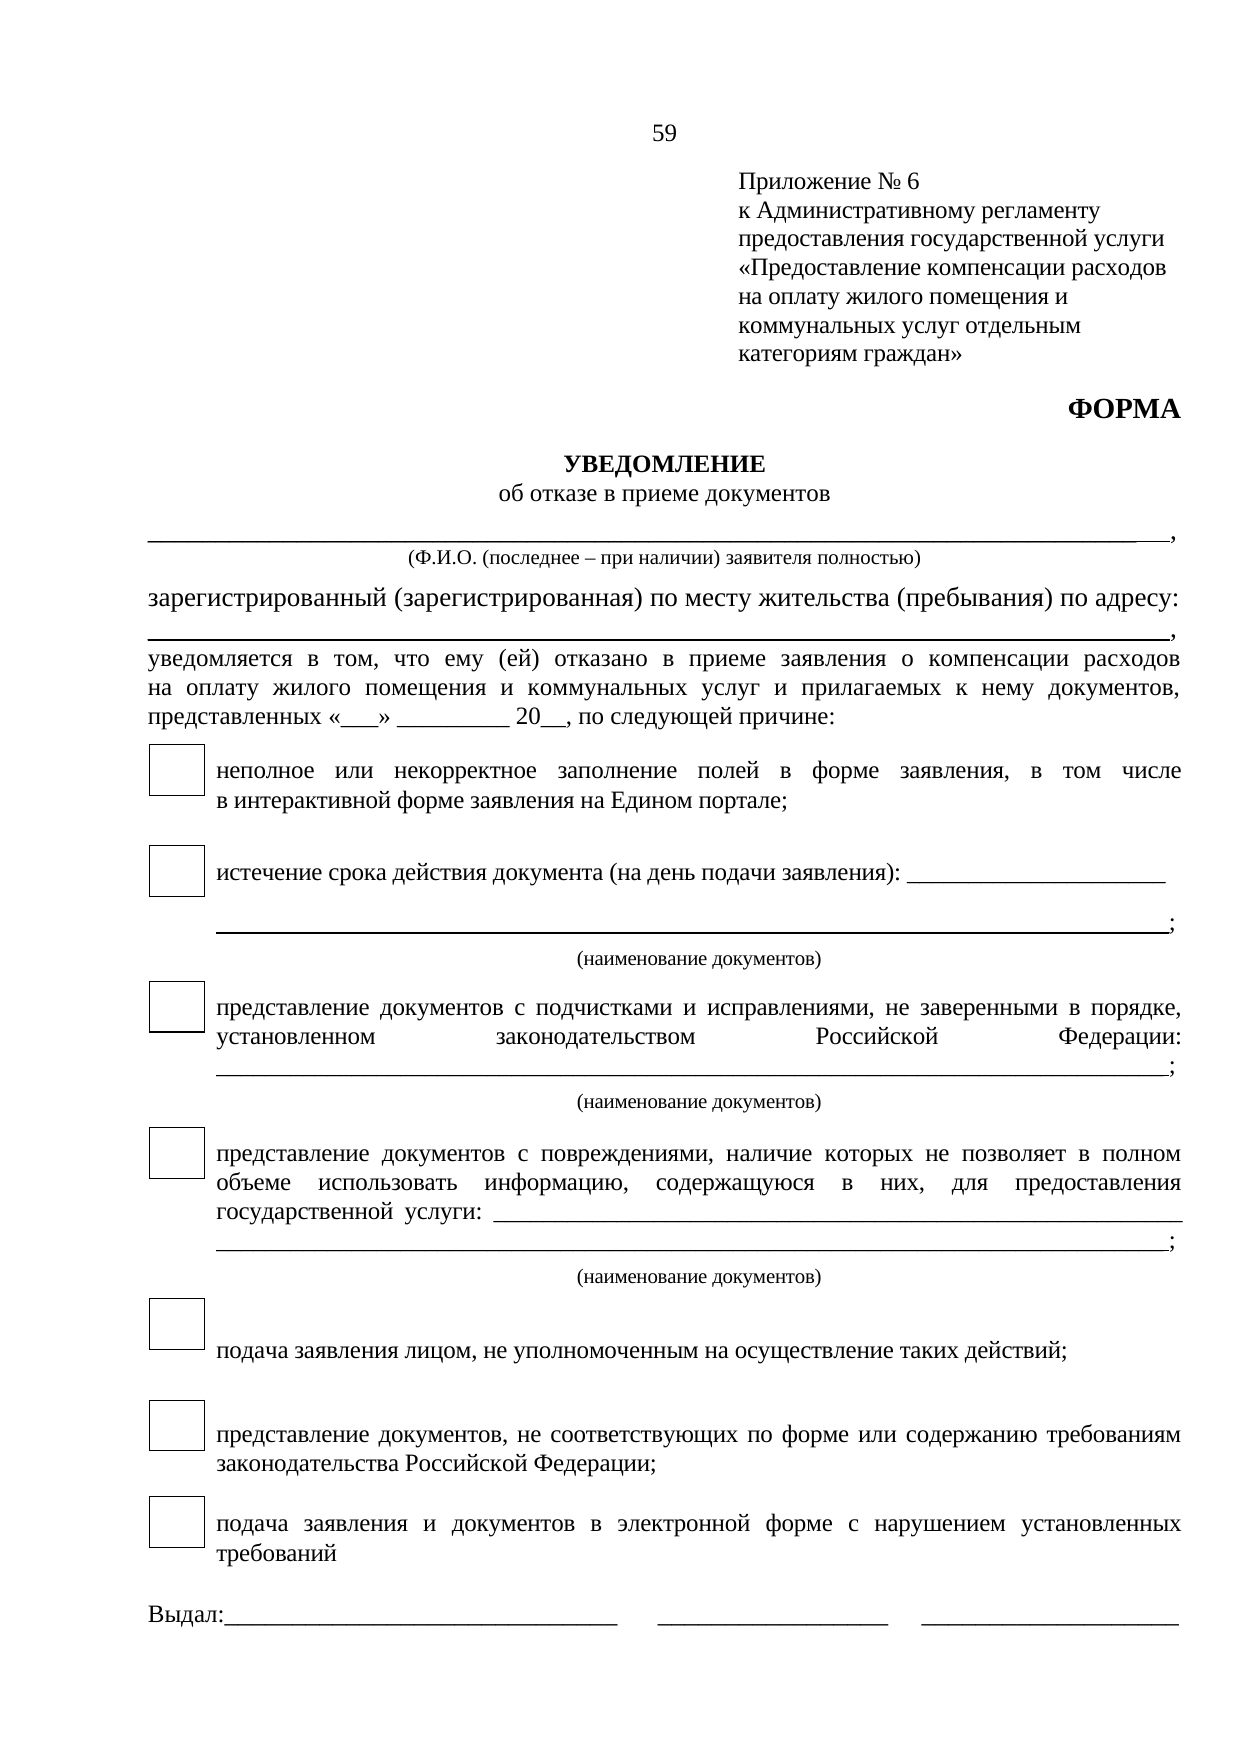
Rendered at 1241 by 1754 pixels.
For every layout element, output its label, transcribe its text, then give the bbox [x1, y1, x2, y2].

text зарегистрированный (зарегистрированная) по месту жительства (пребывания) по адресу: __________________________________________________________________ , [148, 581, 1181, 643]
table_cell [150, 1128, 204, 1178]
subtitle Приложение № 6 [738, 166, 1181, 195]
text об отказе в приеме документов [148, 478, 1181, 506]
table_cell представление документов с повреждениями, наличие которых не позволяет в полном объеме использовать информацию, содержащуюся в них, для предоставления государственной услуги: ________________________________________________________ _____________________________________________________________________________ ; (наименование документов) [205, 1127, 1182, 1298]
table_cell [150, 1299, 204, 1349]
table_cell представление документов с подчистками и исправлениями, не заверенными в порядке, установленном законодательством Российской Федерации: _____________________________________________________________________________ ; (наименование документов) [205, 981, 1182, 1127]
table_cell [149, 1082, 205, 1127]
table_cell подача заявления лицом, не уполномоченным на осуществление таких действий; [205, 1298, 1182, 1399]
table_cell подача заявления и документов в электронной форме с нарушением установленных требований [205, 1496, 1182, 1597]
table_cell [149, 1451, 205, 1496]
table_cell [149, 897, 205, 981]
table_cell ___________________________________________________________________ __________; (наименование документов) [205, 896, 1182, 981]
text (Ф.И.О. (последнее – при наличии) заявителя полностью) [148, 545, 1181, 569]
text Выдал:_____________________________ _________________ ___________________ [148, 1597, 1181, 1628]
table_cell [149, 1548, 205, 1597]
table_cell [149, 1350, 205, 1399]
subtitle предоставления государственной услуги «Предоставление компенсации расходов на оплату жилого помещения и коммунальных услуг отдельным категориям граждан» [738, 223, 1181, 367]
table_cell [150, 846, 204, 896]
table_cell [150, 1401, 204, 1450]
text уведомляется в том, что ему (ей) отказано в приеме заявления о компенсации расходов на оплату жилого помещения и коммунальных услуг и прилагаемых к нему документов, представленных «___» _________ 20__, по следующей причине: [148, 643, 1181, 729]
table_cell [149, 796, 205, 845]
table_cell [149, 1228, 205, 1298]
table_cell [150, 982, 204, 1031]
text УВЕДОМЛЕНИЕ [148, 449, 1181, 478]
table_cell [149, 1179, 205, 1228]
table_cell истечение срока действия документа (на день подачи заявления): _____________________ [205, 845, 1182, 896]
table_cell [149, 1033, 205, 1082]
table_header [150, 745, 204, 794]
table_cell представление документов, не соответствующих по форме или содержанию требованиям законодательства Российской Федерации; [205, 1400, 1182, 1496]
subtitle к Административному регламенту [738, 195, 1181, 223]
table_cell [150, 1497, 204, 1547]
table_header неполное или некорректное заполнение полей в форме заявления, в том числе в интерактивной форме заявления на Едином портале; [205, 744, 1182, 845]
text _________________________________________________________________________ , [148, 514, 1180, 545]
text ФОРМА [148, 391, 1181, 425]
